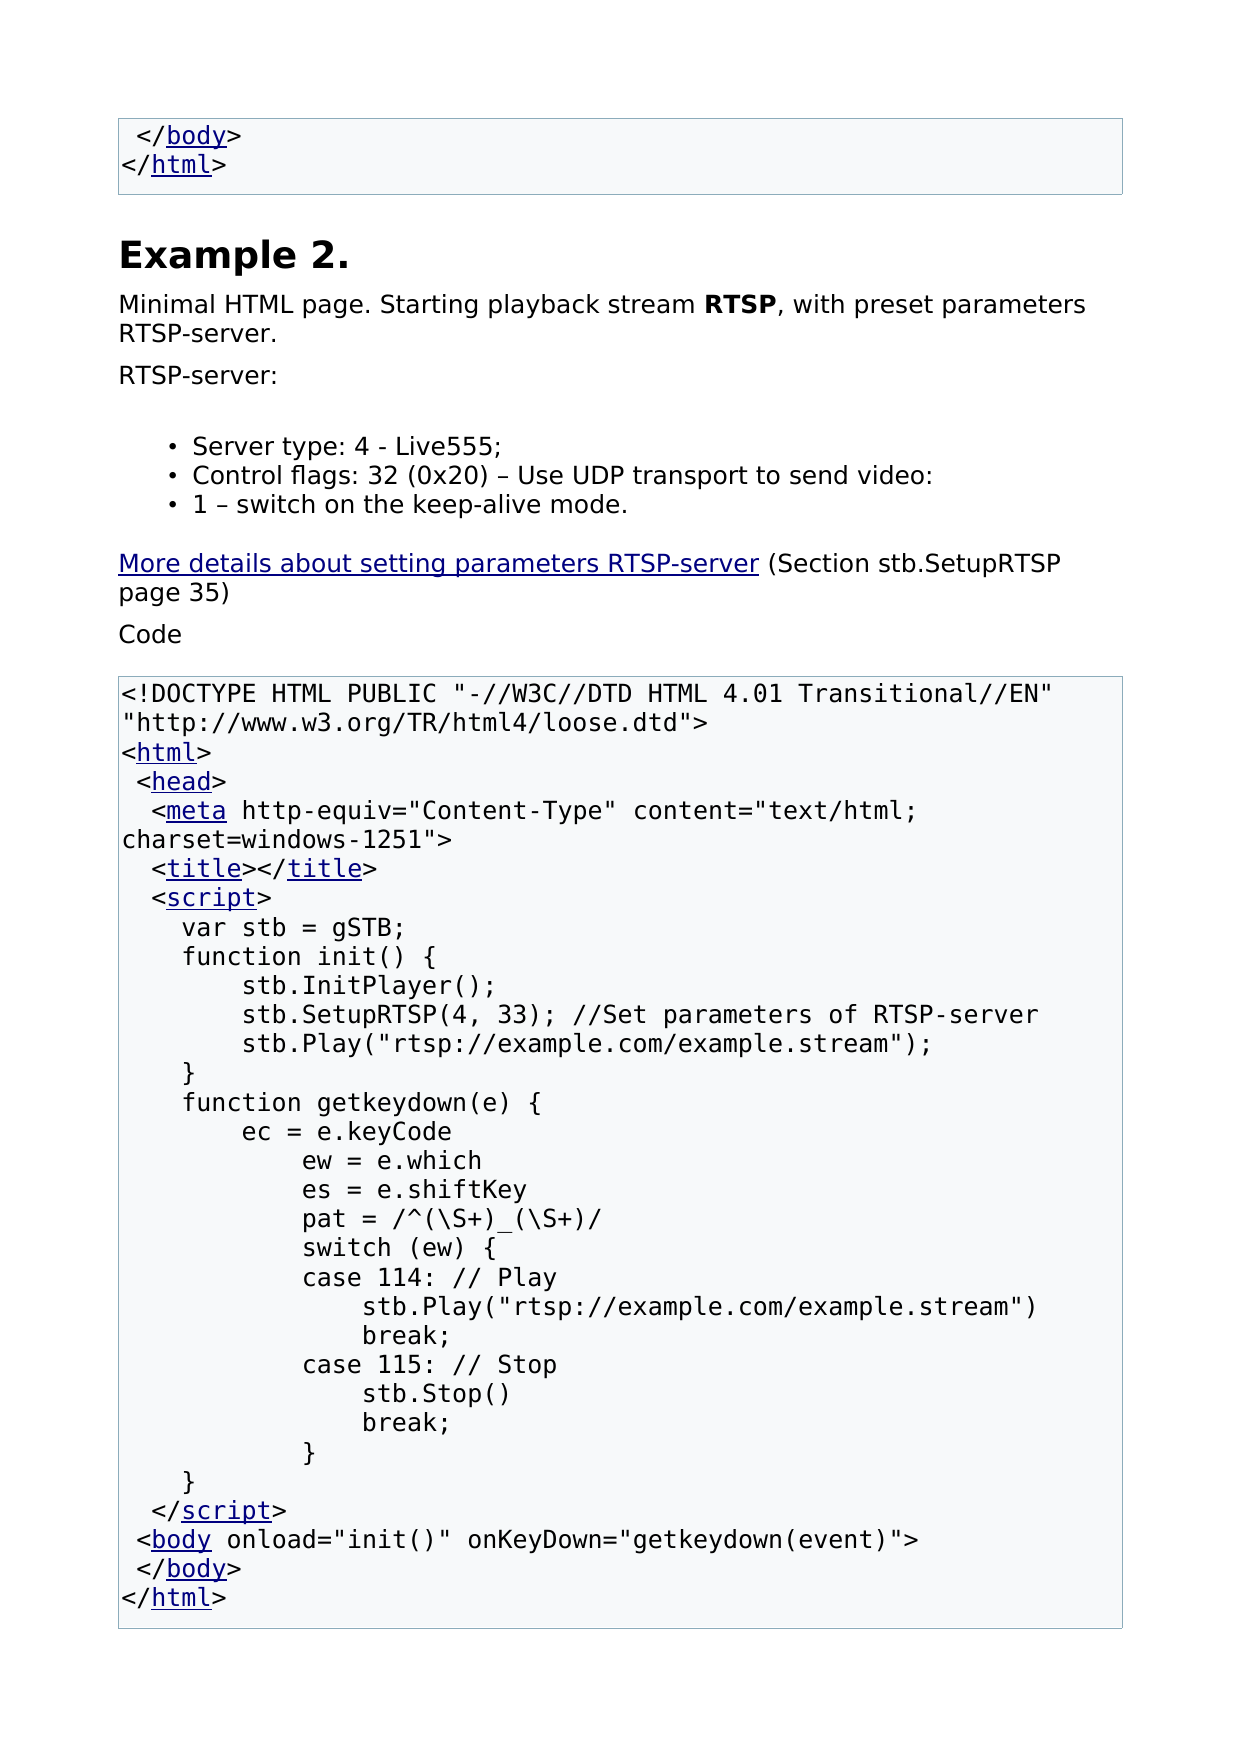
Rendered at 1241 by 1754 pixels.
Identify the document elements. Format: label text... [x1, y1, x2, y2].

list Control flags: 32 (0x20) – Use UDP transport to send video: [177, 461, 1122, 491]
text Code [118, 620, 1122, 649]
table_header </body> </html> [119, 119, 1122, 194]
text Minimal HTML page. Starting playback stream RTSP, with preset parameters RTSP-server. [118, 290, 1122, 348]
text RTSP-server: [118, 361, 1122, 390]
table_header <!DOCTYPE HTML PUBLIC "-//W3C//DTD HTML 4.01 Transitional//EN" "http://www.w3.org/TR/html4/loose.dtd"> <html> <head> <meta http-equiv="Content-Type" content="text/html; charset=windows-1251"> <title></title> <script> var stb = gSTB; function init() { stb.InitPlayer(); stb.SetupRTSP(4, 33); //Set parameters of RTSP-server stb.Play("rtsp://example.com/example.stream"); } function getkeydown(e) { ec = e.keyCode ew = e.which es = e.shiftKey pat = /^(\S+)_(\S+)/ switch (ew) { case 114: // Play stb.Play("rtsp://example.com/example.stream") break; case 115: // Stop stb.Stop() break; } } </script> <body onload="init()" onKeyDown="getkeydown(event)"> </body> </html> [119, 677, 1122, 1627]
list 1 – switch on the keep-alive mode. [177, 491, 1122, 520]
subtitle Example 2. [118, 234, 1122, 278]
text More details about setting parameters RTSP-server (Section stb.SetupRTSP page 35) [118, 549, 1122, 607]
list Server type: 4 - Live555; [177, 432, 1122, 461]
